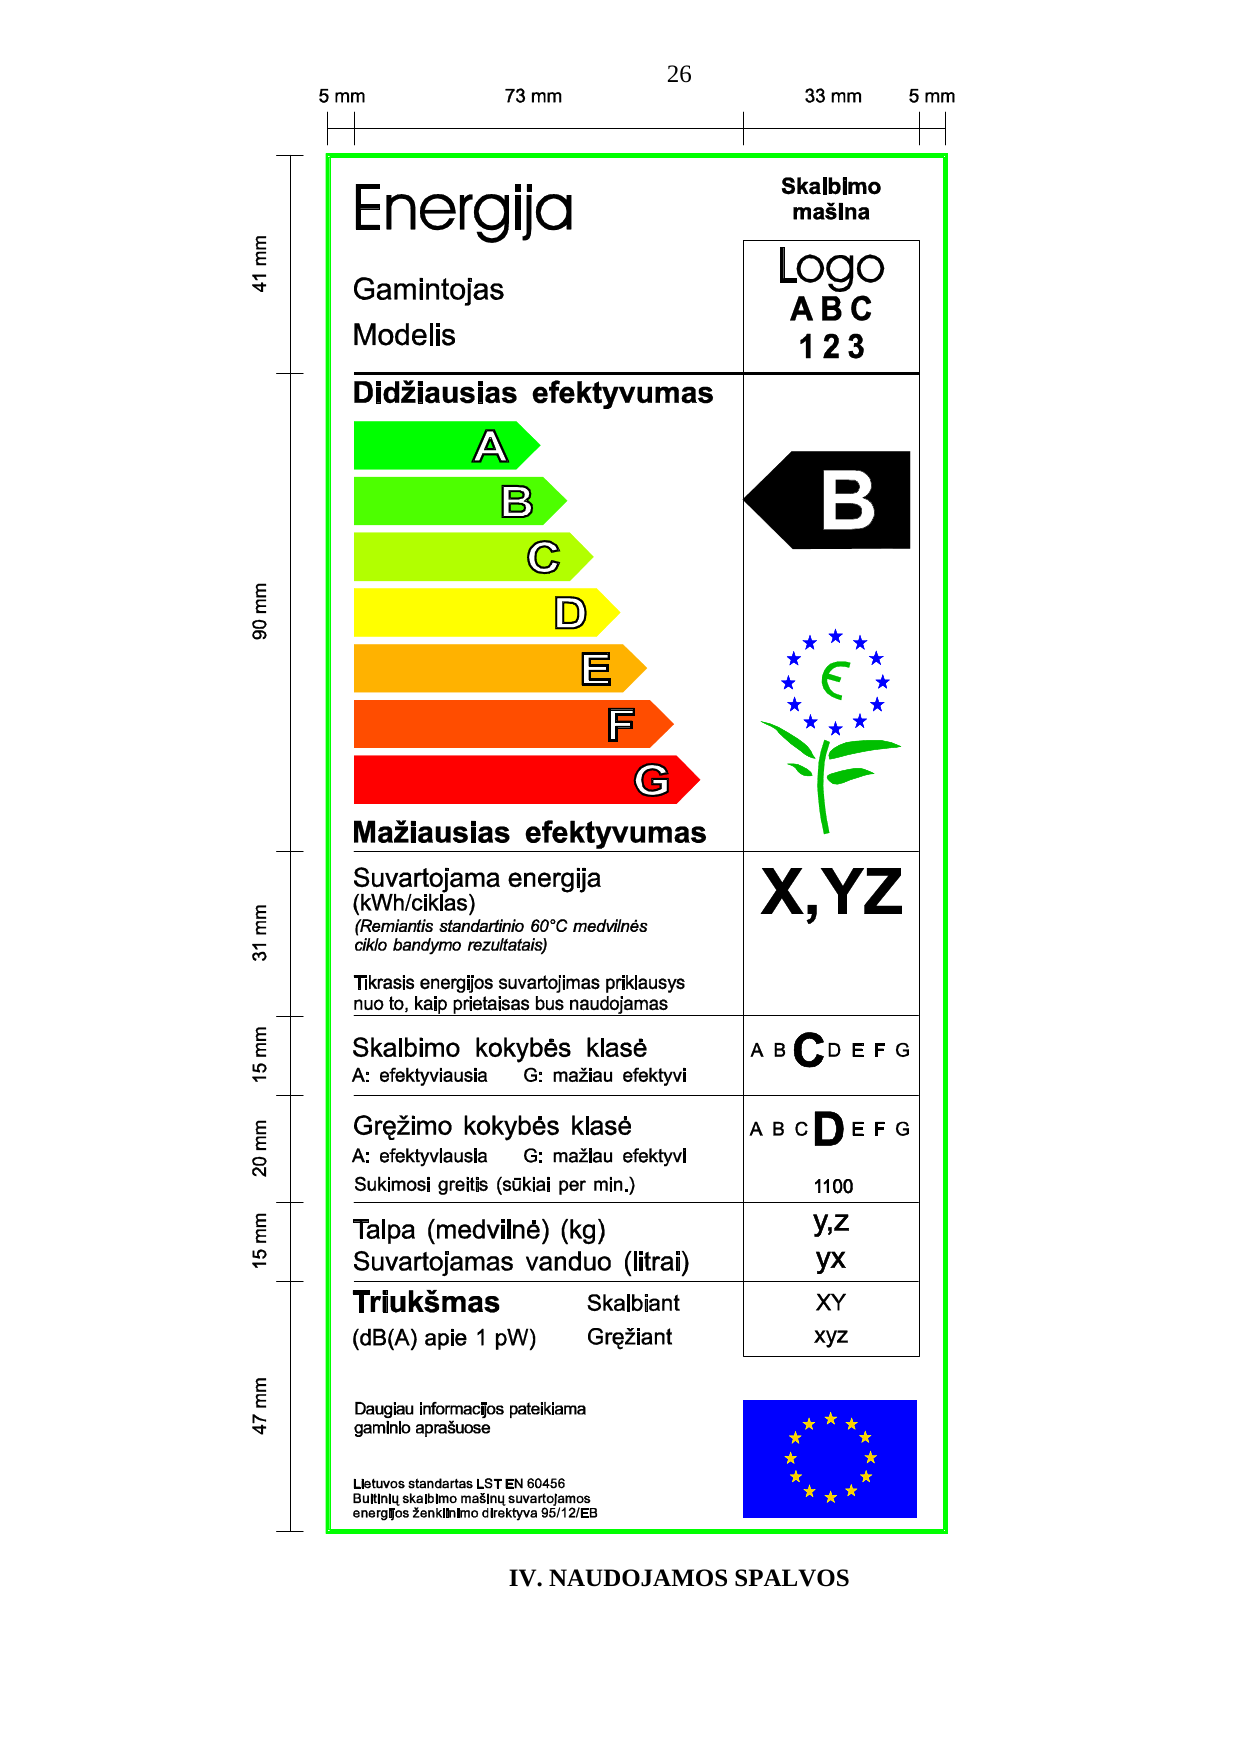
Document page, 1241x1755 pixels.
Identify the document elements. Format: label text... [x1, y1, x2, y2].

text IV. NAUDOJAMOS SPALVOS [177, 1563, 1181, 1591]
